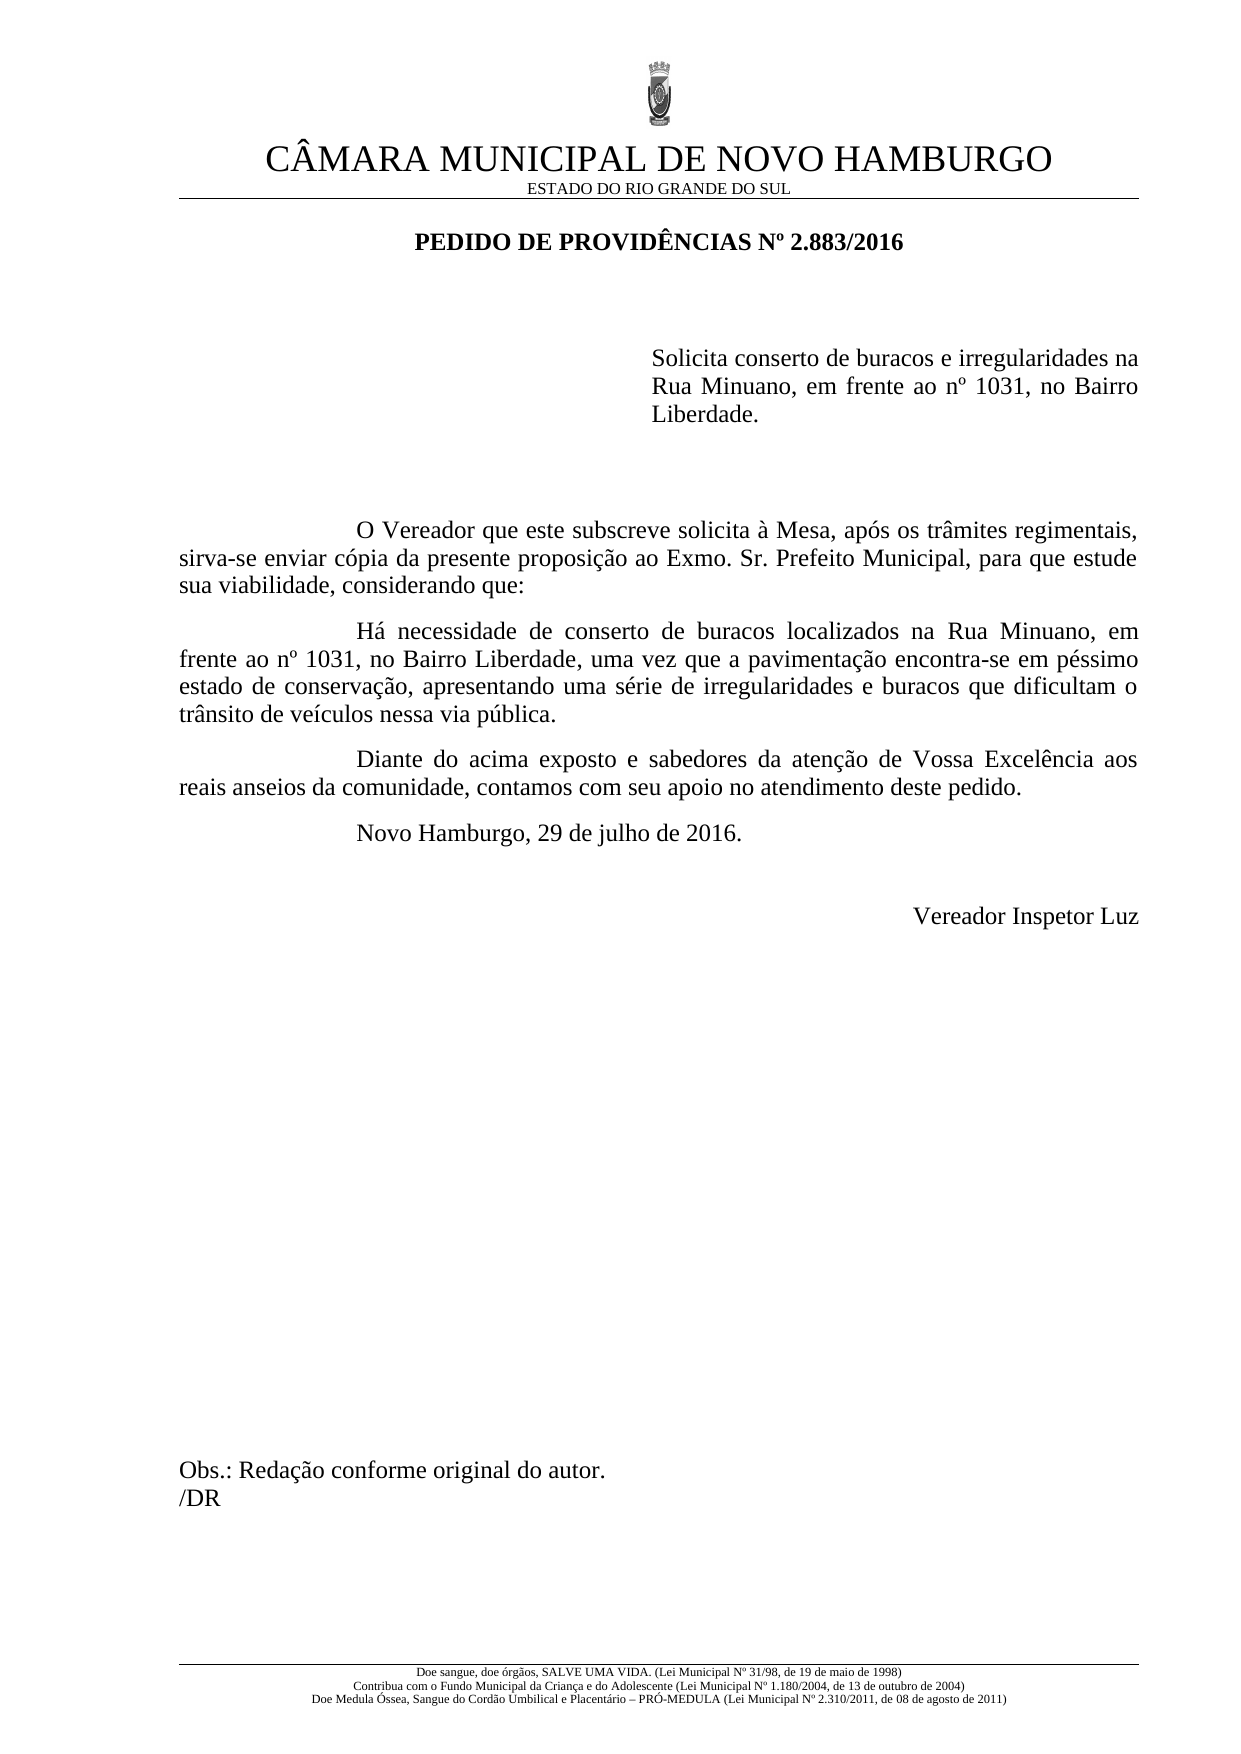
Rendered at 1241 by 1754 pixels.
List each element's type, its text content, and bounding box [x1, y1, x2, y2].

text Solicita conserto de buracos e irregularidades na Rua Minuano, em frente ao nº 1031, no Bairro Liberdade. [651, 344, 1139, 428]
text O Vereador que este subscreve solicita à Mesa, após os trâmites regimentais, sirva-se enviar cópia da presente proposição ao Exmo. Sr. Prefeito Municipal, para que estude sua viabilidade, considerando que: [179, 516, 1139, 599]
text Há necessidade de conserto de buracos localizados na Rua Minuano, em frente ao nº 1031, no Bairro Liberdade, uma vez que a pavimentação encontra-se em péssimo estado de conservação, apresentando uma série de irregularidades e buracos que dificultam o trânsito de veículos nessa via pública. [179, 617, 1139, 728]
text Novo Hamburgo, 29 de julho de 2016. [179, 819, 1139, 846]
text Diante do acima exposto e sabedores da atenção de Vossa Excelência aos reais anseios da comunidade, contamos com seu apoio no atendimento deste pedido. [179, 746, 1139, 801]
text /DR [179, 1484, 1139, 1511]
text Vereador Inspetor Luz [179, 902, 1139, 929]
text Obs.: Redação conforme original do autor. [179, 1456, 1139, 1484]
text PEDIDO DE PROVIDÊNCIAS Nº 2.883/2016 [179, 228, 1139, 256]
